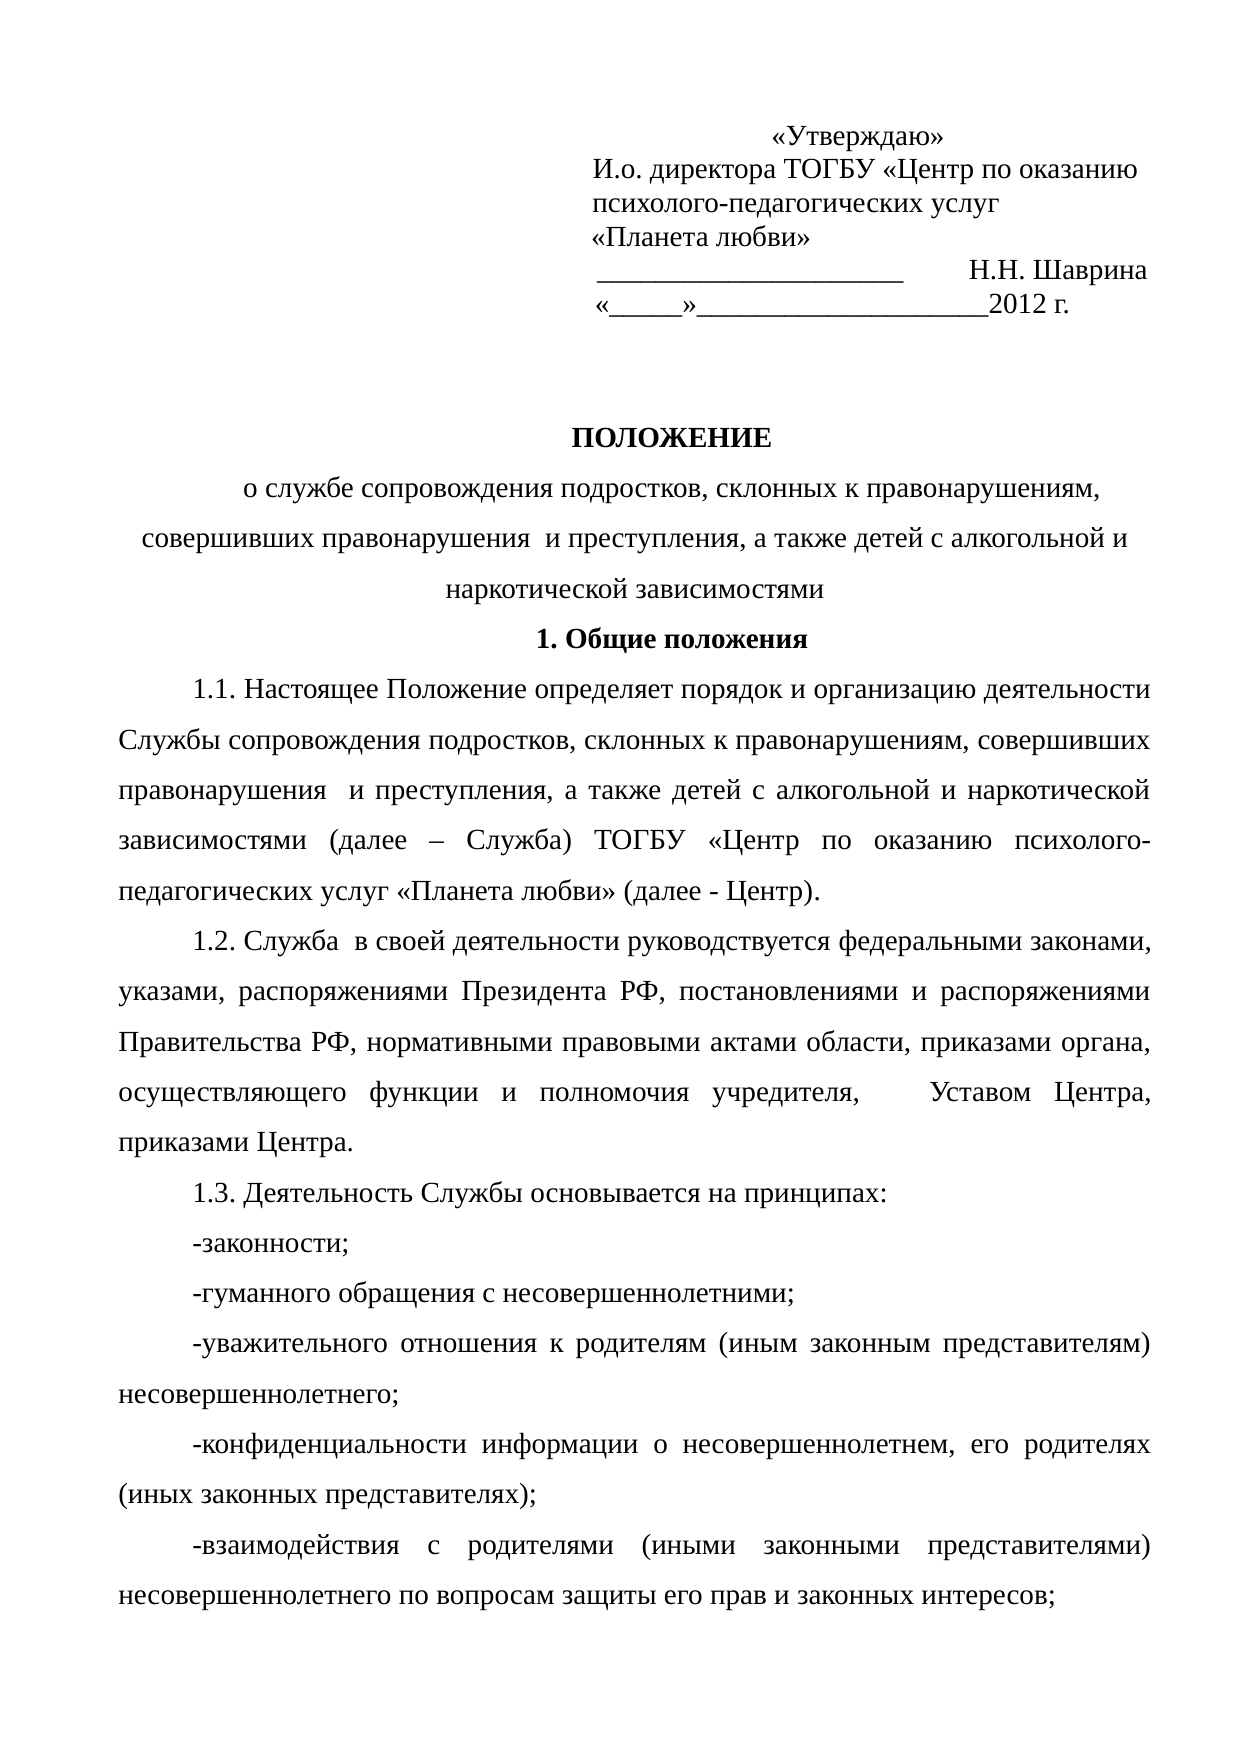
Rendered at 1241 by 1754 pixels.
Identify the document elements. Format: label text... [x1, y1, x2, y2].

text -взаимодействия с родителями (иными законными представителями) несовершеннолетнего по вопросам защиты его прав и законных интересов; [118, 1527, 1151, 1611]
text -законности; [118, 1225, 1151, 1258]
text -конфиденциальности информации о несовершеннолетнем, его родителях (иных законных представителях); [118, 1426, 1151, 1510]
text ПОЛОЖЕНИЕ [118, 420, 1151, 453]
text 1.1. Настоящее Положение определяет порядок и организацию деятельности Службы сопровождения подростков, склонных к правонарушениям, совершивших правонарушения и преступления, а также детей с алкогольной и наркотической зависимостями (далее – Служба) ТОГБУ «Центр по оказанию психолого-педагогических услуг «Планета любви» (далее - Центр). [118, 672, 1151, 906]
text 1. Общие положения [118, 621, 1151, 655]
text 1.2. Служба в своей деятельности руководствуется федеральными законами, указами, распоряжениями Президента РФ, постановлениями и распоряжениями Правительства РФ, нормативными правовыми актами области, приказами органа, осуществляющего функции и полномочия учредителя, Уставом Центра, приказами Центра. [118, 923, 1151, 1158]
text _____________________ Н.Н. Шаврина [118, 252, 1151, 286]
text -гуманного обращения с несовершеннолетними; [118, 1275, 1151, 1309]
text о службе сопровождения подростков, склонных к правонарушениям, совершивших правонарушения и преступления, а также детей с алкогольной и наркотической зависимостями [118, 470, 1151, 604]
text И.о. директора ТОГБУ «Центр по оказанию [118, 152, 1151, 185]
text «_____»____________________2012 г. [118, 286, 1151, 319]
text -уважительного отношения к родителям (иным законным представителям) несовершеннолетнего; [118, 1326, 1151, 1409]
text 1.3. Деятельность Службы основывается на принципах: [118, 1175, 1151, 1208]
text «Утверждаю» [118, 118, 1151, 152]
text «Планета любви» [118, 219, 1151, 252]
text психолого-педагогических услуг [118, 185, 1151, 219]
